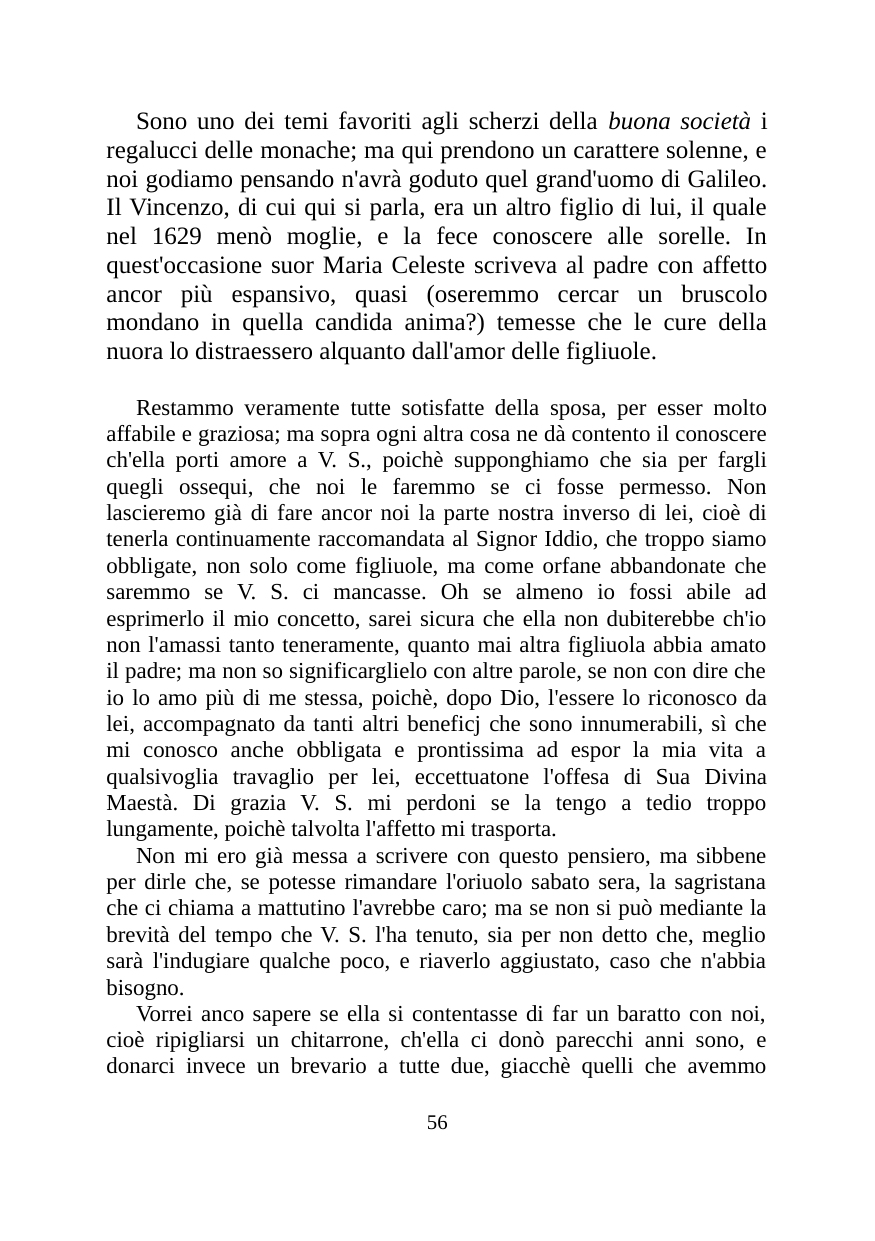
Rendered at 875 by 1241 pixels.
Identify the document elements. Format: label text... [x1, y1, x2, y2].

text Vorrei anco sapere se ella si contentasse di far un baratto con noi, cioè ripigliarsi un chitarrone, ch'ella ci donò parecchi anni sono, e donarci invece un brevario a tutte due, giacchè quelli che avemmo [106, 1000, 768, 1079]
text Non mi ero già messa a scrivere con questo pensiero, ma sibbene per dirle che, se potesse rimandare l'oriuolo sabato sera, la sagristana che ci chiama a mattutino l'avrebbe caro; ma se non si può mediante la brevità del tempo che V. S. l'ha tenuto, sia per non detto che, meglio sarà l'indugiare qualche poco, e riaverlo aggiustato, caso che n'abbia bisogno. [106, 842, 768, 1000]
text Restammo veramente tutte sotisfatte della sposa, per esser molto affabile e graziosa; ma sopra ogni altra cosa ne dà contento il conoscere ch'ella porti amore a V. S., poichè supponghiamo che sia per fargli quegli ossequi, che noi le faremmo se ci fosse permesso. Non lascieremo già di fare ancor noi la parte nostra inverso di lei, cioè di tenerla continuamente raccomandata al Signor Iddio, che troppo siamo obbligate, non solo come figliuole, ma come orfane abbandonate che saremmo se V. S. ci mancasse. Oh se almeno io fossi abile ad esprimerlo il mio concetto, sarei sicura che ella non dubiterebbe ch'io non l'amassi tanto teneramente, quanto mai altra figliuola abbia amato il padre; ma non so significarglielo con altre parole, se non con dire che io lo amo più di me stessa, poichè, dopo Dio, l'essere lo riconosco da lei, accompagnato da tanti altri beneficj che sono innumerabili, sì che mi conosco anche obbligata e prontissima ad espor la mia vita a qualsivoglia travaglio per lei, eccettuatone l'offesa di Sua Divina Maestà. Di grazia V. S. mi perdoni se la tengo a tedio troppo lungamente, poichè talvolta l'affetto mi trasporta. [106, 394, 768, 842]
text Sono uno dei temi favoriti agli scherzi della buona società i regalucci delle monache; ma qui prendono un carattere solenne, e noi godiamo pensando n'avrà goduto quel grand'uomo di Galileo. Il Vincenzo, di cui qui si parla, era un altro figlio di lui, il quale nel 1629 menò moglie, e la fece conoscere alle sorelle. In quest'occasione suor Maria Celeste scriveva al padre con affetto ancor più espansivo, quasi (oseremmo cercar un bruscolo mondano in quella candida anima?) temesse che le cure della nuora lo distraessero alquanto dall'amor delle figliuole. [106, 106, 768, 365]
